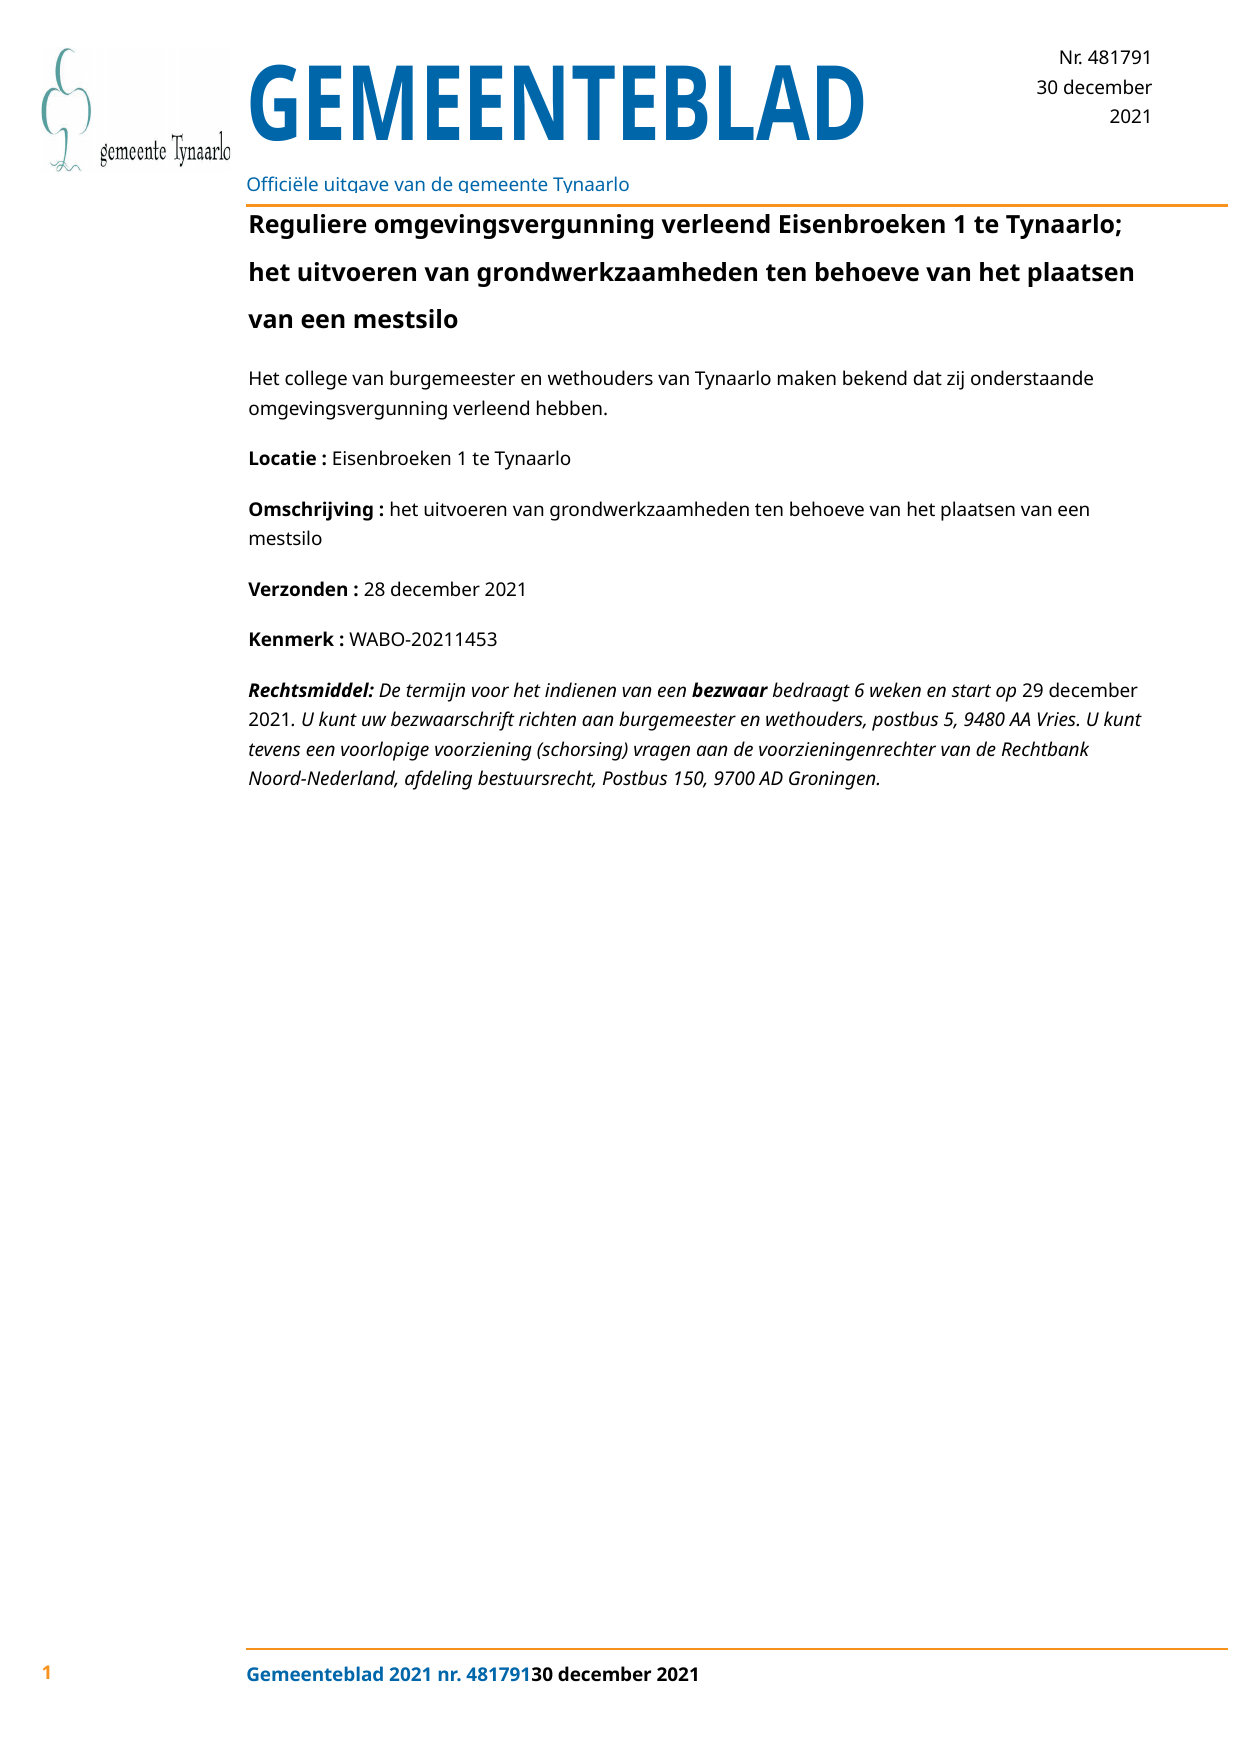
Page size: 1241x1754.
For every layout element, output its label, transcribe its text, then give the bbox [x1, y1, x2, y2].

text Locatie : Eisenbroeken 1 te Tynaarlo [248, 446, 1152, 471]
picture [41, 47, 231, 172]
text Rechtsmiddel: De termijn voor het indienen van een bezwaar bedraagt 6 weken en start op 29 december 2021. U kunt uw bezwaarschrift richten aan burgemeester en wethouders, postbus 5, 9480 AA Vries. U kunt tevens een voorlopige voorziening (schorsing) vragen aan de voorzieningenrechter van de Rechtbank Noord-Nederland, afdeling bestuursrecht, Postbus 150, 9700 AD Groningen. [248, 677, 1152, 791]
text Kenmerk : WABO-20211453 [248, 626, 1152, 652]
text Het college van burgemeester en wethouders van Tynaarlo maken bekend dat zij onderstaande omgevingsvergunning verleend hebben. [248, 366, 1152, 421]
text Omschrijving : het uitvoeren van grondwerkzaamheden ten behoeve van het plaatsen van een mestsilo [248, 496, 1152, 551]
text Reguliere omgevingsvergunning verleend Eisenbroeken 1 te Tynaarlo; het uitvoeren van grondwerkzaamheden ten behoeve van het plaatsen van een mestsilo [248, 207, 1152, 336]
text Verzonden : 28 december 2021 [248, 576, 1152, 602]
